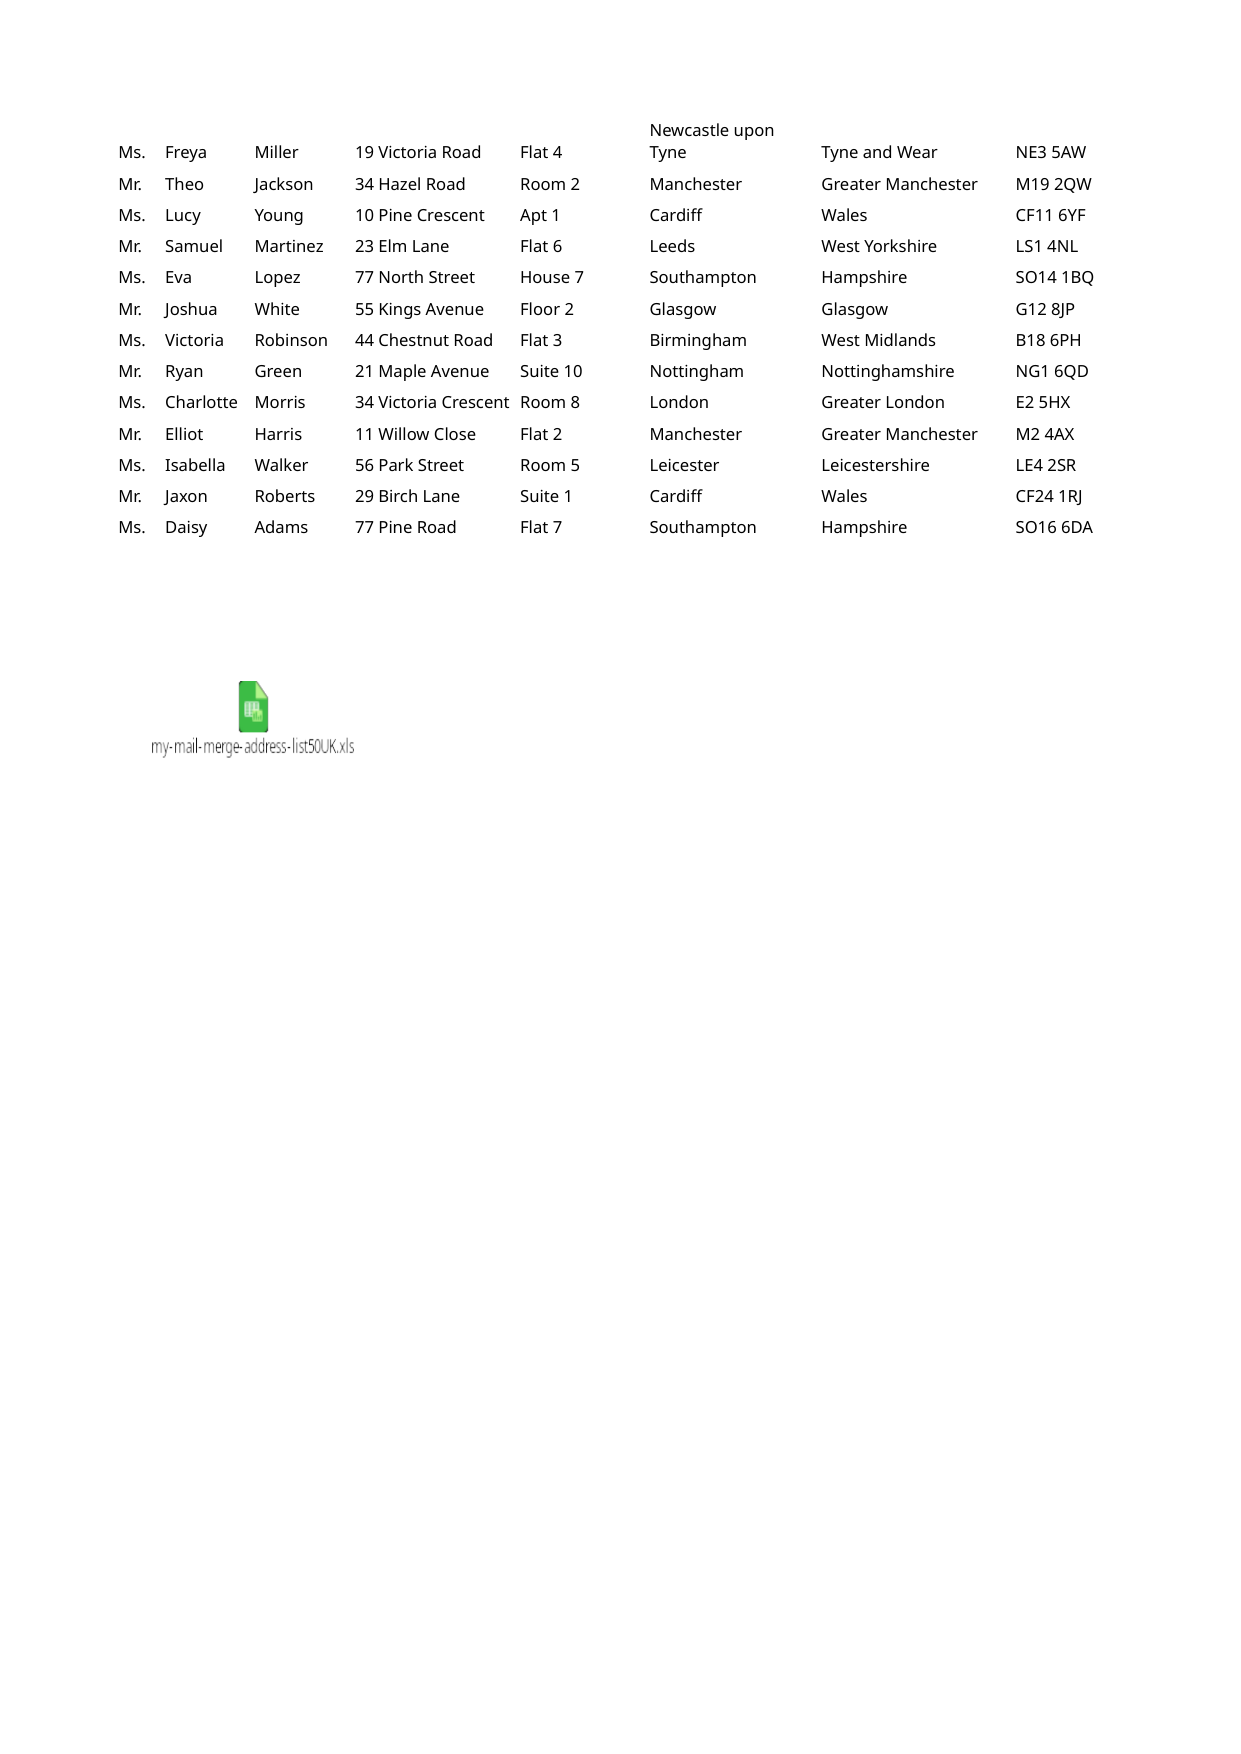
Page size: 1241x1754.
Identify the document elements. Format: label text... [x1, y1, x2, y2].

table_cell Glasgow [646, 289, 818, 320]
table_cell Mr. [115, 164, 162, 195]
table_cell NG1 6QD [1012, 351, 1113, 382]
table_cell Flat 4 [517, 118, 646, 163]
table_cell 23 Elm Lane [352, 226, 517, 257]
table_cell SO14 1BQ [1012, 257, 1113, 288]
table_cell West Yorkshire [818, 226, 1012, 257]
table_cell Elliot [162, 414, 251, 445]
table_cell Hampshire [818, 257, 1012, 288]
table_cell White [251, 289, 352, 320]
table_cell Mr. [115, 289, 162, 320]
table_cell Theo [162, 164, 251, 195]
table_cell Leicester [646, 445, 818, 476]
table_cell Ms. [115, 382, 162, 413]
table_cell G12 8JP [1012, 289, 1113, 320]
table_cell Wales [818, 476, 1012, 507]
table_cell London [646, 382, 818, 413]
table_cell NE3 5AW [1012, 118, 1113, 163]
table_cell Suite 1 [517, 476, 646, 507]
table_cell West Midlands [818, 320, 1012, 351]
table_cell Room 2 [517, 164, 646, 195]
table_cell 29 Birch Lane [352, 476, 517, 507]
table_cell Young [251, 195, 352, 226]
table_cell CF11 6YF [1012, 195, 1113, 226]
table_cell Martinez [251, 226, 352, 257]
table_cell Lopez [251, 257, 352, 288]
table_cell Mr. [115, 351, 162, 382]
table_cell Tyne and Wear [818, 118, 1012, 163]
table_cell LE4 2SR [1012, 445, 1113, 476]
table_cell Greater Manchester [818, 414, 1012, 445]
table_cell Greater London [818, 382, 1012, 413]
table_cell Lucy [162, 195, 251, 226]
table_cell Manchester [646, 164, 818, 195]
table_cell 19 Victoria Road [352, 118, 517, 163]
table_cell 10 Pine Crescent [352, 195, 517, 226]
table_cell Mr. [115, 476, 162, 507]
table_cell Greater Manchester [818, 164, 1012, 195]
table_cell 77 North Street [352, 257, 517, 288]
table_cell Charlotte [162, 382, 251, 413]
table_cell LS1 4NL [1012, 226, 1113, 257]
table_cell Ms. [115, 507, 162, 538]
table_cell Joshua [162, 289, 251, 320]
table_cell House 7 [517, 257, 646, 288]
table_cell Miller [251, 118, 352, 163]
table_cell Nottingham [646, 351, 818, 382]
table_cell M2 4AX [1012, 414, 1113, 445]
table_cell Morris [251, 382, 352, 413]
table_cell CF24 1RJ [1012, 476, 1113, 507]
table_cell Ryan [162, 351, 251, 382]
table_cell Southampton [646, 507, 818, 538]
table_cell Samuel [162, 226, 251, 257]
table_cell Harris [251, 414, 352, 445]
table_cell Birmingham [646, 320, 818, 351]
table_cell Manchester [646, 414, 818, 445]
table_cell Leicestershire [818, 445, 1012, 476]
table_cell Cardiff [646, 195, 818, 226]
table_cell 77 Pine Road [352, 507, 517, 538]
table_cell Flat 7 [517, 507, 646, 538]
table_cell B18 6PH [1012, 320, 1113, 351]
table_cell Freya [162, 118, 251, 163]
table_cell 21 Maple Avenue [352, 351, 517, 382]
table_cell Ms. [115, 118, 162, 163]
table_cell Ms. [115, 445, 162, 476]
table_cell SO16 6DA [1012, 507, 1113, 538]
table_cell Ms. [115, 195, 162, 226]
table_cell Mr. [115, 226, 162, 257]
table_cell Flat 6 [517, 226, 646, 257]
table_cell Room 5 [517, 445, 646, 476]
table_cell 11 Willow Close [352, 414, 517, 445]
table_cell Daisy [162, 507, 251, 538]
table_cell 44 Chestnut Road [352, 320, 517, 351]
table_cell Victoria [162, 320, 251, 351]
table_cell 34 Hazel Road [352, 164, 517, 195]
table_cell Eva [162, 257, 251, 288]
table_cell Room 8 [517, 382, 646, 413]
table_cell Roberts [251, 476, 352, 507]
table_cell Mr. [115, 414, 162, 445]
table_cell M19 2QW [1012, 164, 1113, 195]
table_cell Ms. [115, 320, 162, 351]
table_cell E2 5HX [1012, 382, 1113, 413]
table_cell 34 Victoria Crescent [352, 382, 517, 413]
table_cell 56 Park Street [352, 445, 517, 476]
table_cell Glasgow [818, 289, 1012, 320]
table_cell Hampshire [818, 507, 1012, 538]
table_cell Flat 2 [517, 414, 646, 445]
table_cell 55 Kings Avenue [352, 289, 517, 320]
table_cell Apt 1 [517, 195, 646, 226]
table_cell Newcastle upon Tyne [646, 118, 818, 163]
table_cell Jaxon [162, 476, 251, 507]
table_cell Adams [251, 507, 352, 538]
table_cell Robinson [251, 320, 352, 351]
table_cell Flat 3 [517, 320, 646, 351]
table_cell Floor 2 [517, 289, 646, 320]
table_cell Cardiff [646, 476, 818, 507]
table_cell Wales [818, 195, 1012, 226]
table_cell Green [251, 351, 352, 382]
table_cell Southampton [646, 257, 818, 288]
table_cell Jackson [251, 164, 352, 195]
table_cell Nottinghamshire [818, 351, 1012, 382]
table_cell Suite 10 [517, 351, 646, 382]
table_cell Leeds [646, 226, 818, 257]
table_cell Ms. [115, 257, 162, 288]
table_cell Walker [251, 445, 352, 476]
table_cell Isabella [162, 445, 251, 476]
